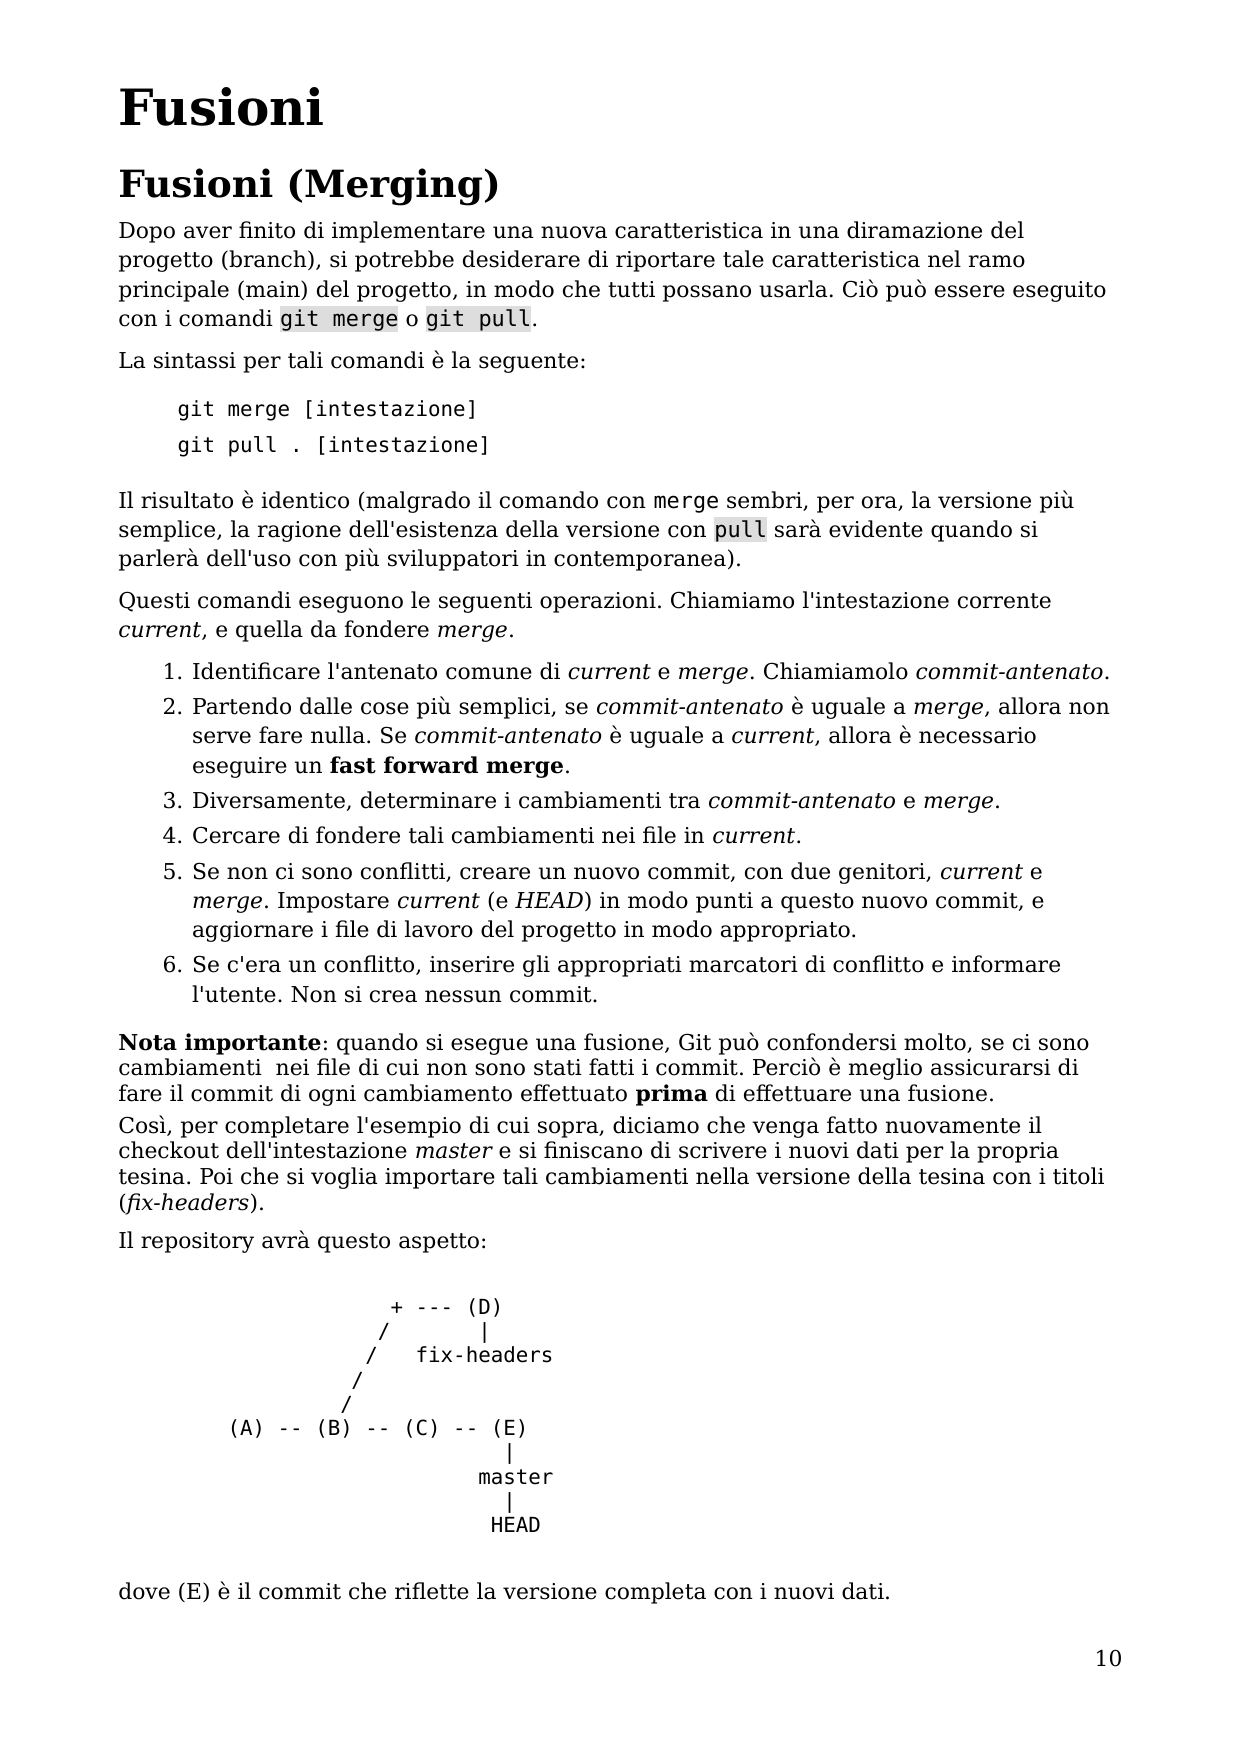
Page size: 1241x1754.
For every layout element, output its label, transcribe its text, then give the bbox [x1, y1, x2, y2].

text Dopo aver finito di implementare una nuova caratteristica in una diramazione del progetto (branch), si potrebbe desiderare di riportare tale caratteristica nel ramo principale (main) del progetto, in modo che tutti possano usarla. Ciò può essere eseguito con i comandi git merge o git pull. [118, 218, 1122, 332]
list Diversamente, determinare i cambiamenti tra commit-antenato e merge. [162, 788, 1122, 814]
text dove (E) è il commit che riflette la versione completa con i nuovi dati. [118, 1579, 1122, 1604]
text Il risultato è identico (malgrado il comando con merge sembri, per ora, la versione più semplice, la ragione dell'esistenza della versione con pull sarà evidente quando si parlerà dell'uso con più sviluppatori in contemporanea). [118, 488, 1122, 572]
list Se non ci sono conflitti, creare un nuovo commit, con due genitori, current e merge. Impostare current (e HEAD) in modo punti a questo nuovo commit, e aggiornare i file di lavoro del progetto in modo appropriato. [162, 859, 1122, 943]
list Cercare di fondere tali cambiamenti nei file in current. [162, 824, 1122, 849]
list Partendo dalle cose più semplici, se commit-antenato è uguale a merge, allora non serve fare nulla. Se commit-antenato è uguale a current, allora è necessario eseguire un fast forward merge. [162, 694, 1122, 779]
text La sintassi per tali comandi è la seguente: [118, 348, 1122, 373]
subtitle Fusioni (Merging) [118, 162, 1122, 206]
text Questi comandi eseguono le seguenti operazioni. Chiamiamo l'intestazione corrente current, e quella da fondere merge. [118, 588, 1122, 643]
text Così, per completare l'esempio di cui sopra, diciamo che venga fatto nuovamente il checkout dell'intestazione master e si finiscano di scrivere i nuovi dati per la propria tesina. Poi che si voglia importare tali cambiamenti nella versione della tesina con i titoli (fix-headers). [118, 1113, 1122, 1215]
text Nota importante: quando si esegue una fusione, Git può confondersi molto, se ci sono cambiamenti nei file di cui non sono stati fatti i commit. Perciò è meglio assicurarsi di fare il commit di ogni cambiamento effettuato prima di effettuare una fusione. [118, 1029, 1122, 1107]
text Il repository avrà questo aspetto: [118, 1228, 1122, 1253]
text + --- (D) / | / fix-headers / / (A) -- (B) -- (C) -- (E) | master | HEAD [177, 1295, 1063, 1537]
subtitle Fusioni [118, 78, 1122, 137]
text git merge [intestazione] git pull . [intestazione] [177, 397, 1063, 458]
list Identificare l'antenato comune di current e merge. Chiamiamolo commit-antenato. [162, 659, 1122, 684]
list Se c'era un conflitto, inserire gli appropriati marcatori di conflitto e informare l'utente. Non si crea nessun commit. [162, 953, 1122, 1007]
